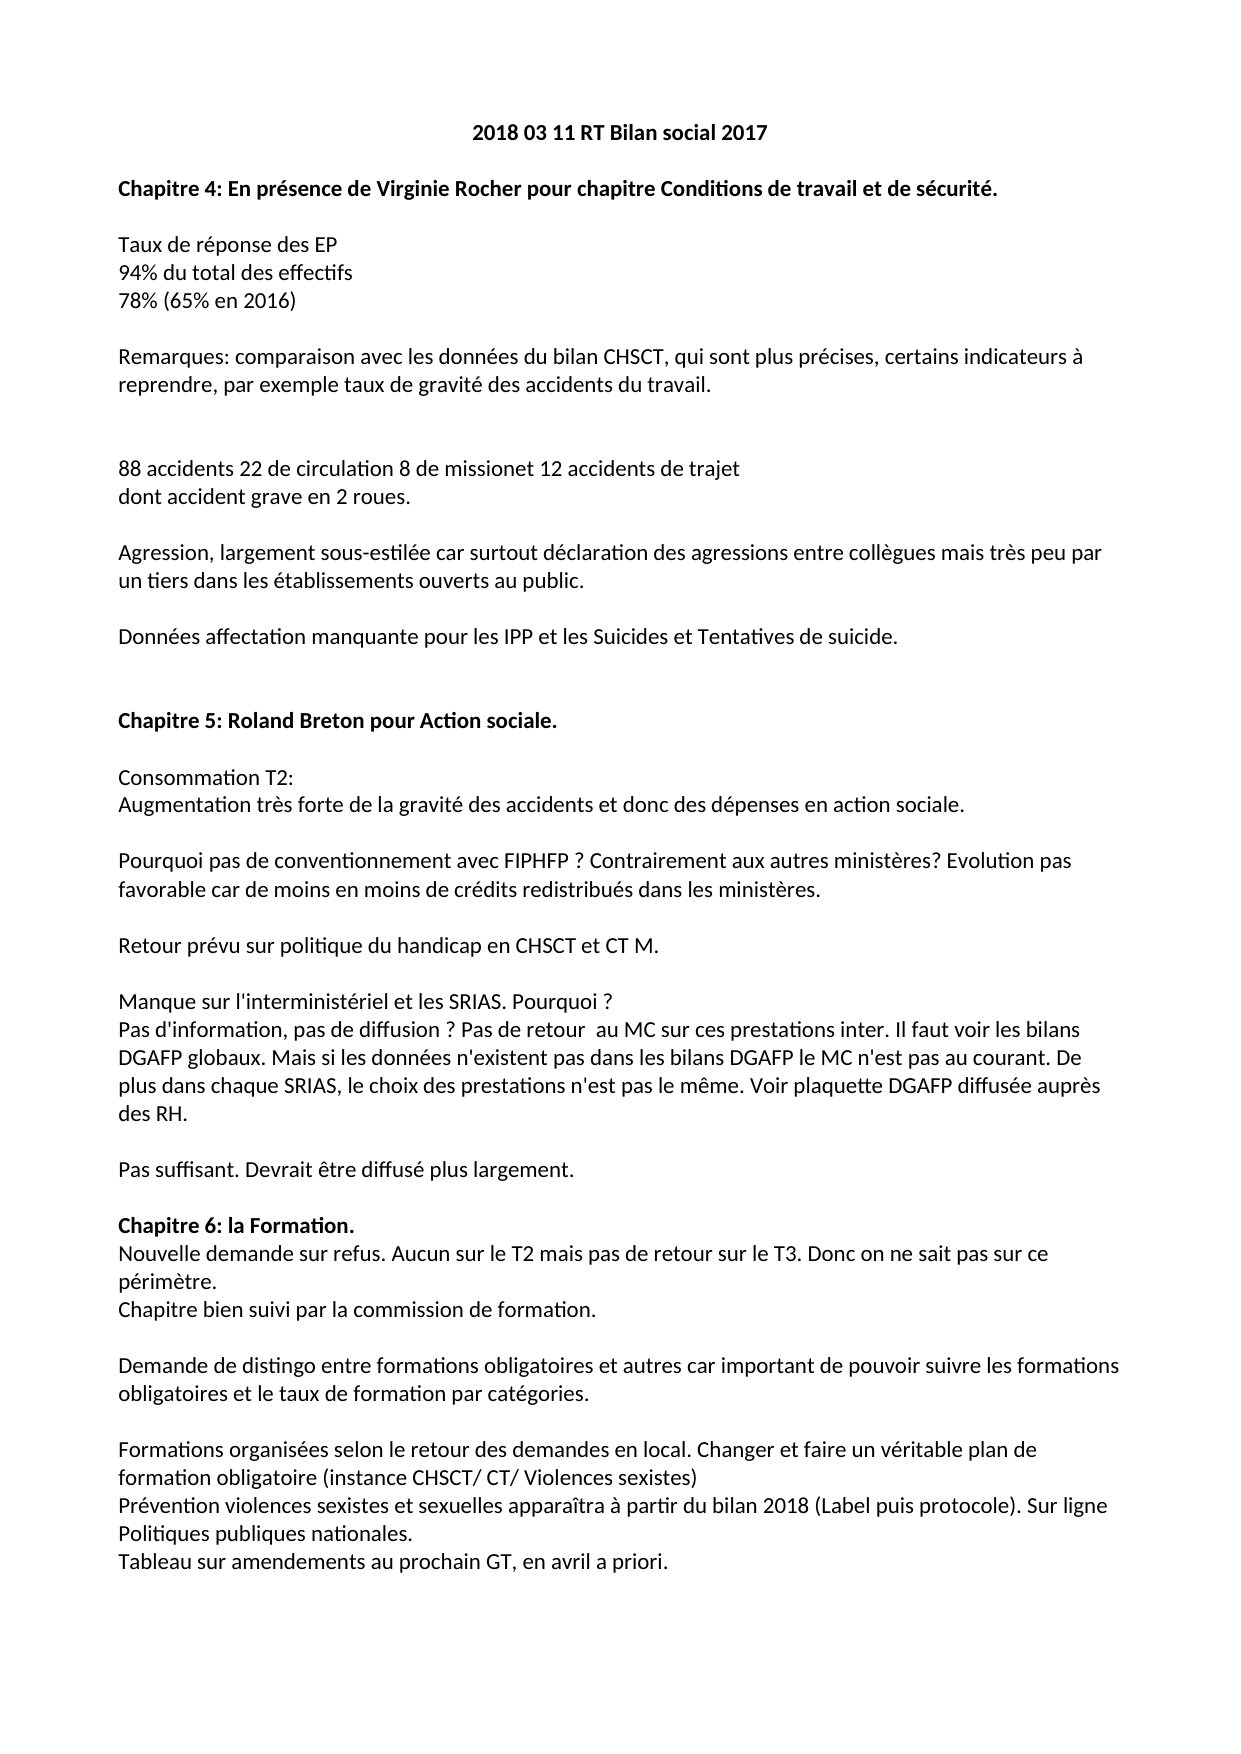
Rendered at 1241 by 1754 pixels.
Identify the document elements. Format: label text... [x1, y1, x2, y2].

text Chapitre bien suivi par la commission de formation. [118, 1295, 1122, 1323]
text Chapitre 4: En présence de Virginie Rocher pour chapitre Conditions de travail et de sécurité. [118, 174, 1122, 202]
text 94% du total des effectifs [118, 258, 1122, 286]
text 78% (65% en 2016) [118, 286, 1122, 314]
text Données affectation manquante pour les IPP et les Suicides et Tentatives de suicide. [118, 622, 1122, 651]
text Prévention violences sexistes et sexuelles apparaîtra à partir du bilan 2018 (Label puis protocole). Sur ligne Politiques publiques nationales. [118, 1491, 1122, 1547]
text Nouvelle demande sur refus. Aucun sur le T2 mais pas de retour sur le T3. Donc on ne sait pas sur ce périmètre. [118, 1239, 1122, 1295]
text Pas d'information, pas de diffusion ? Pas de retour au MC sur ces prestations inter. Il faut voir les bilans DGAFP globaux. Mais si les données n'existent pas dans les bilans DGAFP le MC n'est pas au courant. De plus dans chaque SRIAS, le choix des prestations n'est pas le même. Voir plaquette DGAFP diffusée auprès des RH. [118, 1015, 1122, 1127]
text Demande de distingo entre formations obligatoires et autres car important de pouvoir suivre les formations obligatoires et le taux de formation par catégories. [118, 1351, 1122, 1407]
text Chapitre 6: la Formation. [118, 1211, 1122, 1239]
text Manque sur l'interministériel et les SRIAS. Pourquoi ? [118, 987, 1122, 1015]
text Formations organisées selon le retour des demandes en local. Changer et faire un véritable plan de formation obligatoire (instance CHSCT/ CT/ Violences sexistes) [118, 1435, 1122, 1491]
text 88 accidents 22 de circulation 8 de missionet 12 accidents de trajet [118, 454, 1122, 482]
text Pas suffisant. Devrait être diffusé plus largement. [118, 1155, 1122, 1183]
text Taux de réponse des EP [118, 230, 1122, 258]
text Tableau sur amendements au prochain GT, en avril a priori. [118, 1547, 1122, 1575]
text 2018 03 11 RT Bilan social 2017 [118, 118, 1122, 146]
text Retour prévu sur politique du handicap en CHSCT et CT M. [118, 931, 1122, 959]
text Chapitre 5: Roland Breton pour Action sociale. [118, 707, 1122, 734]
text dont accident grave en 2 roues. [118, 482, 1122, 510]
text Agression, largement sous-estilée car surtout déclaration des agressions entre collègues mais très peu par un tiers dans les établissements ouverts au public. [118, 538, 1122, 594]
text Augmentation très forte de la gravité des accidents et donc des dépenses en action sociale. [118, 791, 1122, 819]
text Consommation T2: [118, 763, 1122, 791]
text Remarques: comparaison avec les données du bilan CHSCT, qui sont plus précises, certains indicateurs à reprendre, par exemple taux de gravité des accidents du travail. [118, 342, 1122, 398]
text Pourquoi pas de conventionnement avec FIPHFP ? Contrairement aux autres ministères? Evolution pas favorable car de moins en moins de crédits redistribués dans les ministères. [118, 847, 1122, 903]
